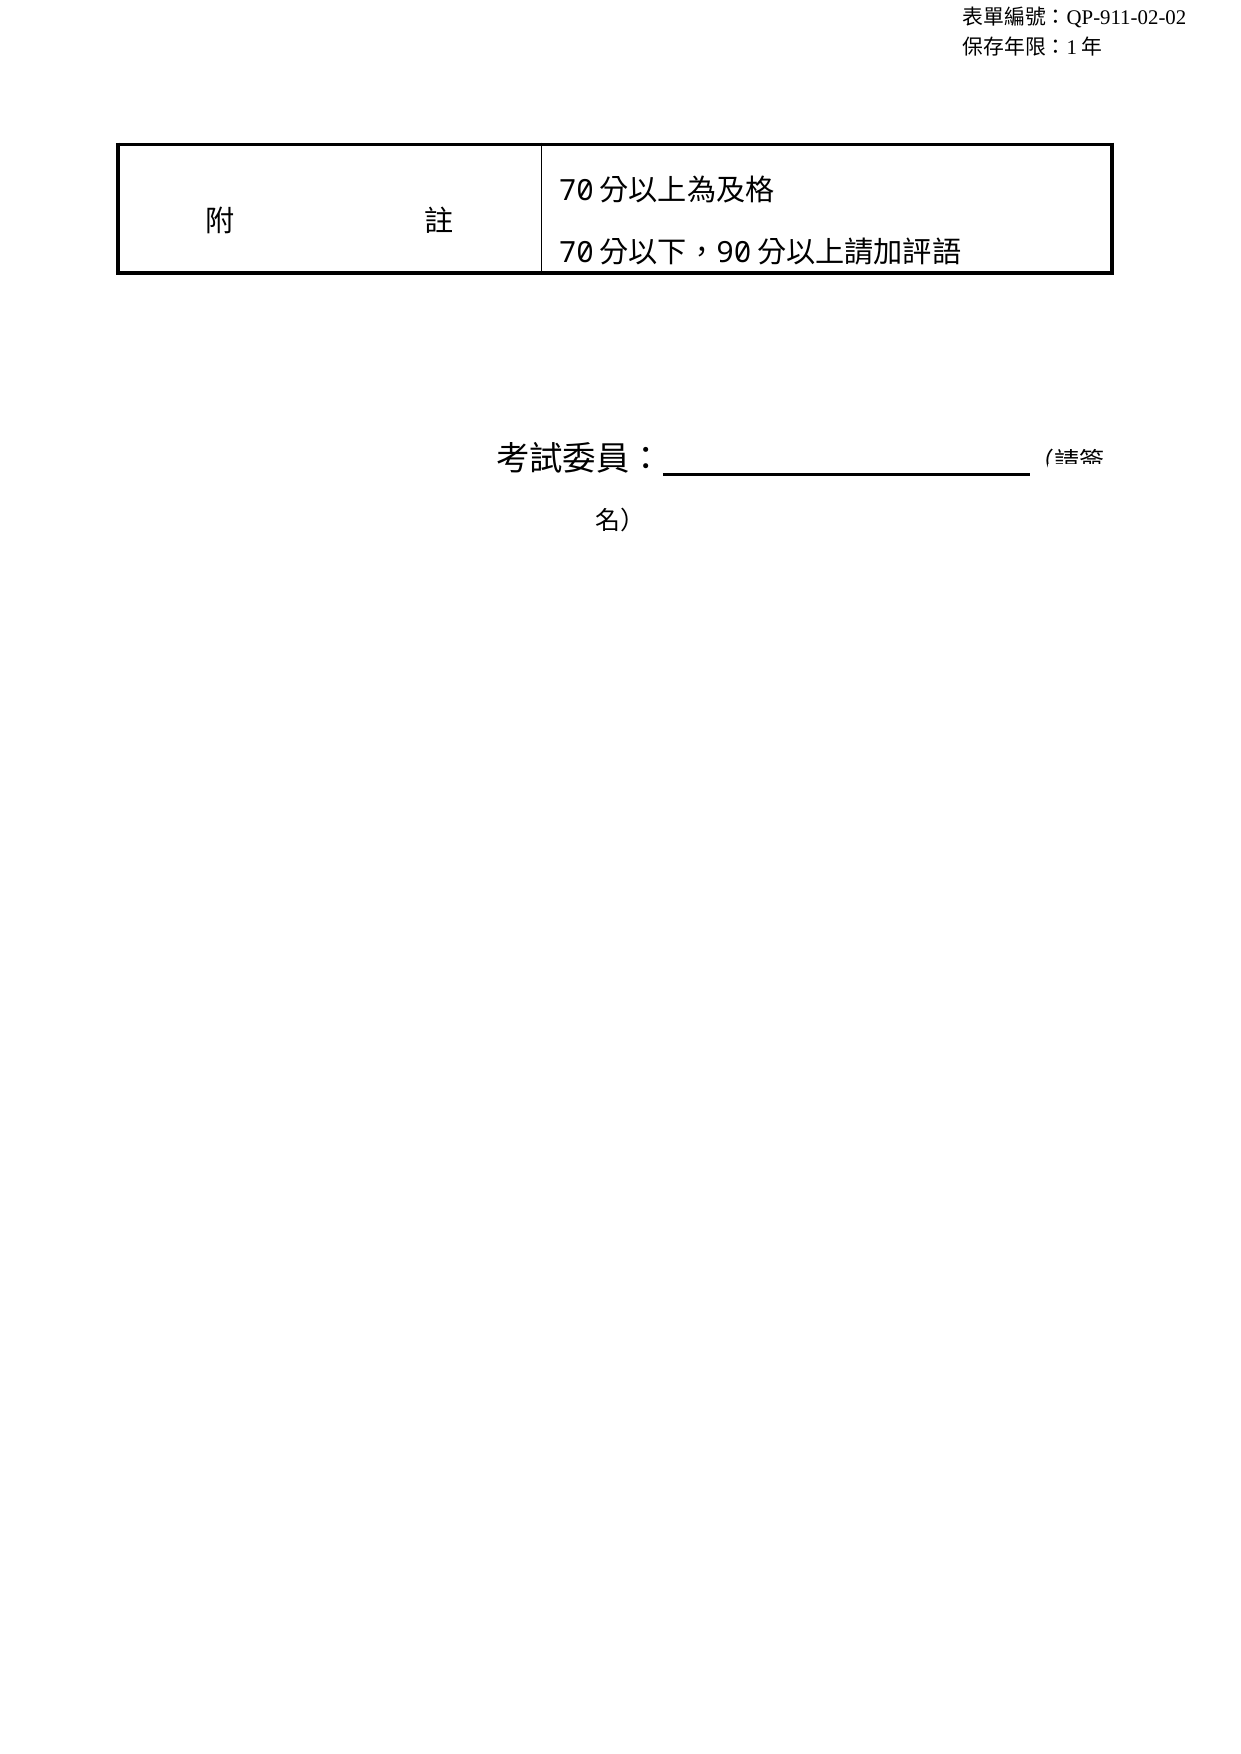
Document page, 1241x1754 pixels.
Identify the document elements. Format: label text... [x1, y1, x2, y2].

text 表單編號：QP-911-02-02 [962, 0, 1187, 30]
text 考試委員： （請簽名） [118, 415, 1187, 540]
text 保存年限：1年 [962, 30, 1187, 60]
table_cell 70分以上為及格 70分以下，90分以上請加評語 [542, 146, 1110, 271]
table_cell 附 註 [120, 146, 541, 271]
